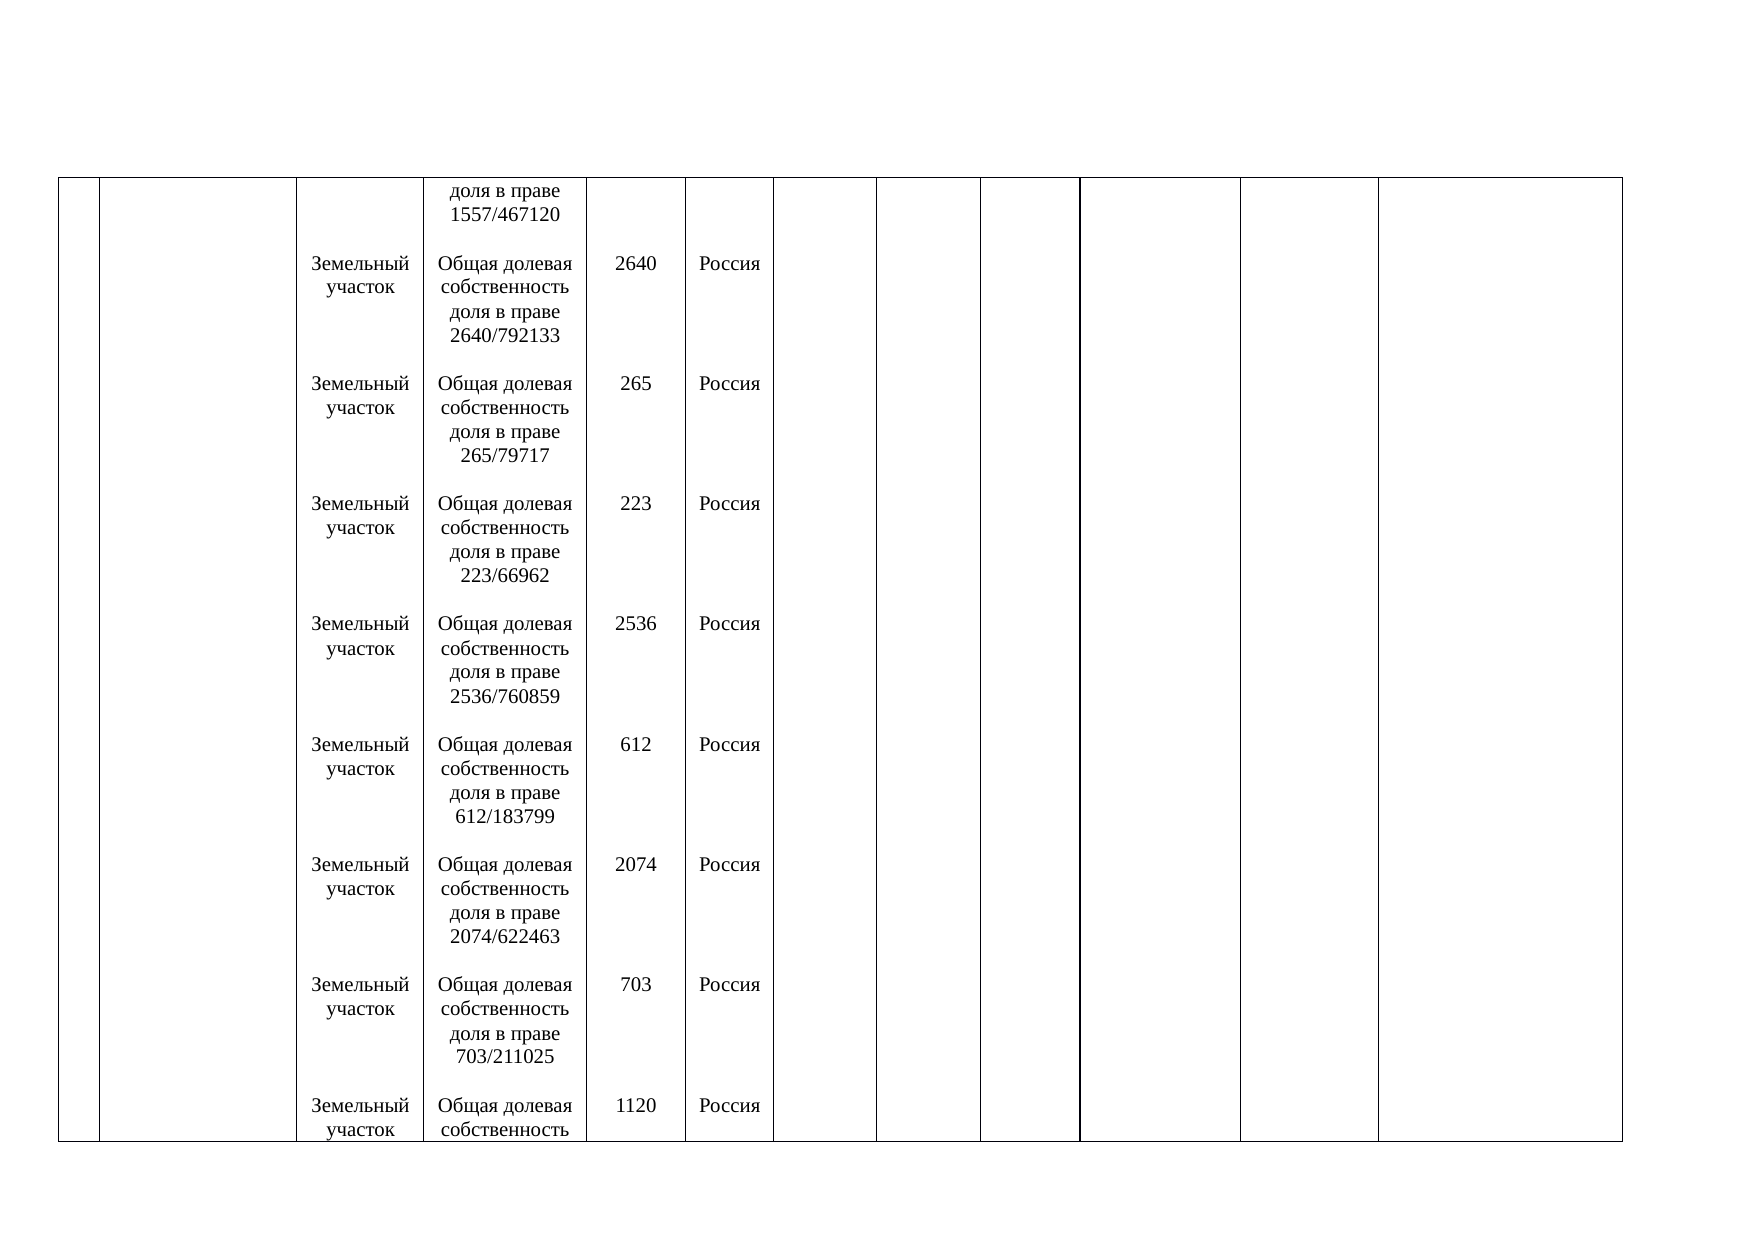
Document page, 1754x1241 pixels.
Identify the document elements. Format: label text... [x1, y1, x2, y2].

table_cell Земельный участок Земельный участок Земельный участок Земельный участок Земельный участок Земельный участок Земельный участок Земельный участок [297, 178, 423, 1141]
table_cell [100, 178, 296, 1141]
table_cell [1081, 178, 1240, 1141]
table_cell [877, 178, 980, 1141]
table_cell Россия Россия Россия Россия Россия Россия Россия Россия [686, 178, 773, 1141]
table_cell [1379, 178, 1622, 1141]
table_cell доля в праве 1557/467120 Общая долевая собственность доля в праве 2640/792133 Общая долевая собственность доля в праве 265/79717 Общая долевая собственность доля в праве 223/66962 Общая долевая собственность доля в праве 2536/760859 Общая долевая собственность доля в праве 612/183799 Общая долевая собственность доля в праве 2074/622463 Общая долевая собственность доля в праве 703/211025 Общая долевая собственность [424, 178, 586, 1141]
table_cell [59, 178, 99, 1141]
table_cell [981, 178, 1079, 1141]
table_cell 2640 265 223 2536 612 2074 703 1120 [587, 178, 685, 1141]
table_cell [774, 178, 876, 1141]
table_cell [1241, 178, 1378, 1141]
